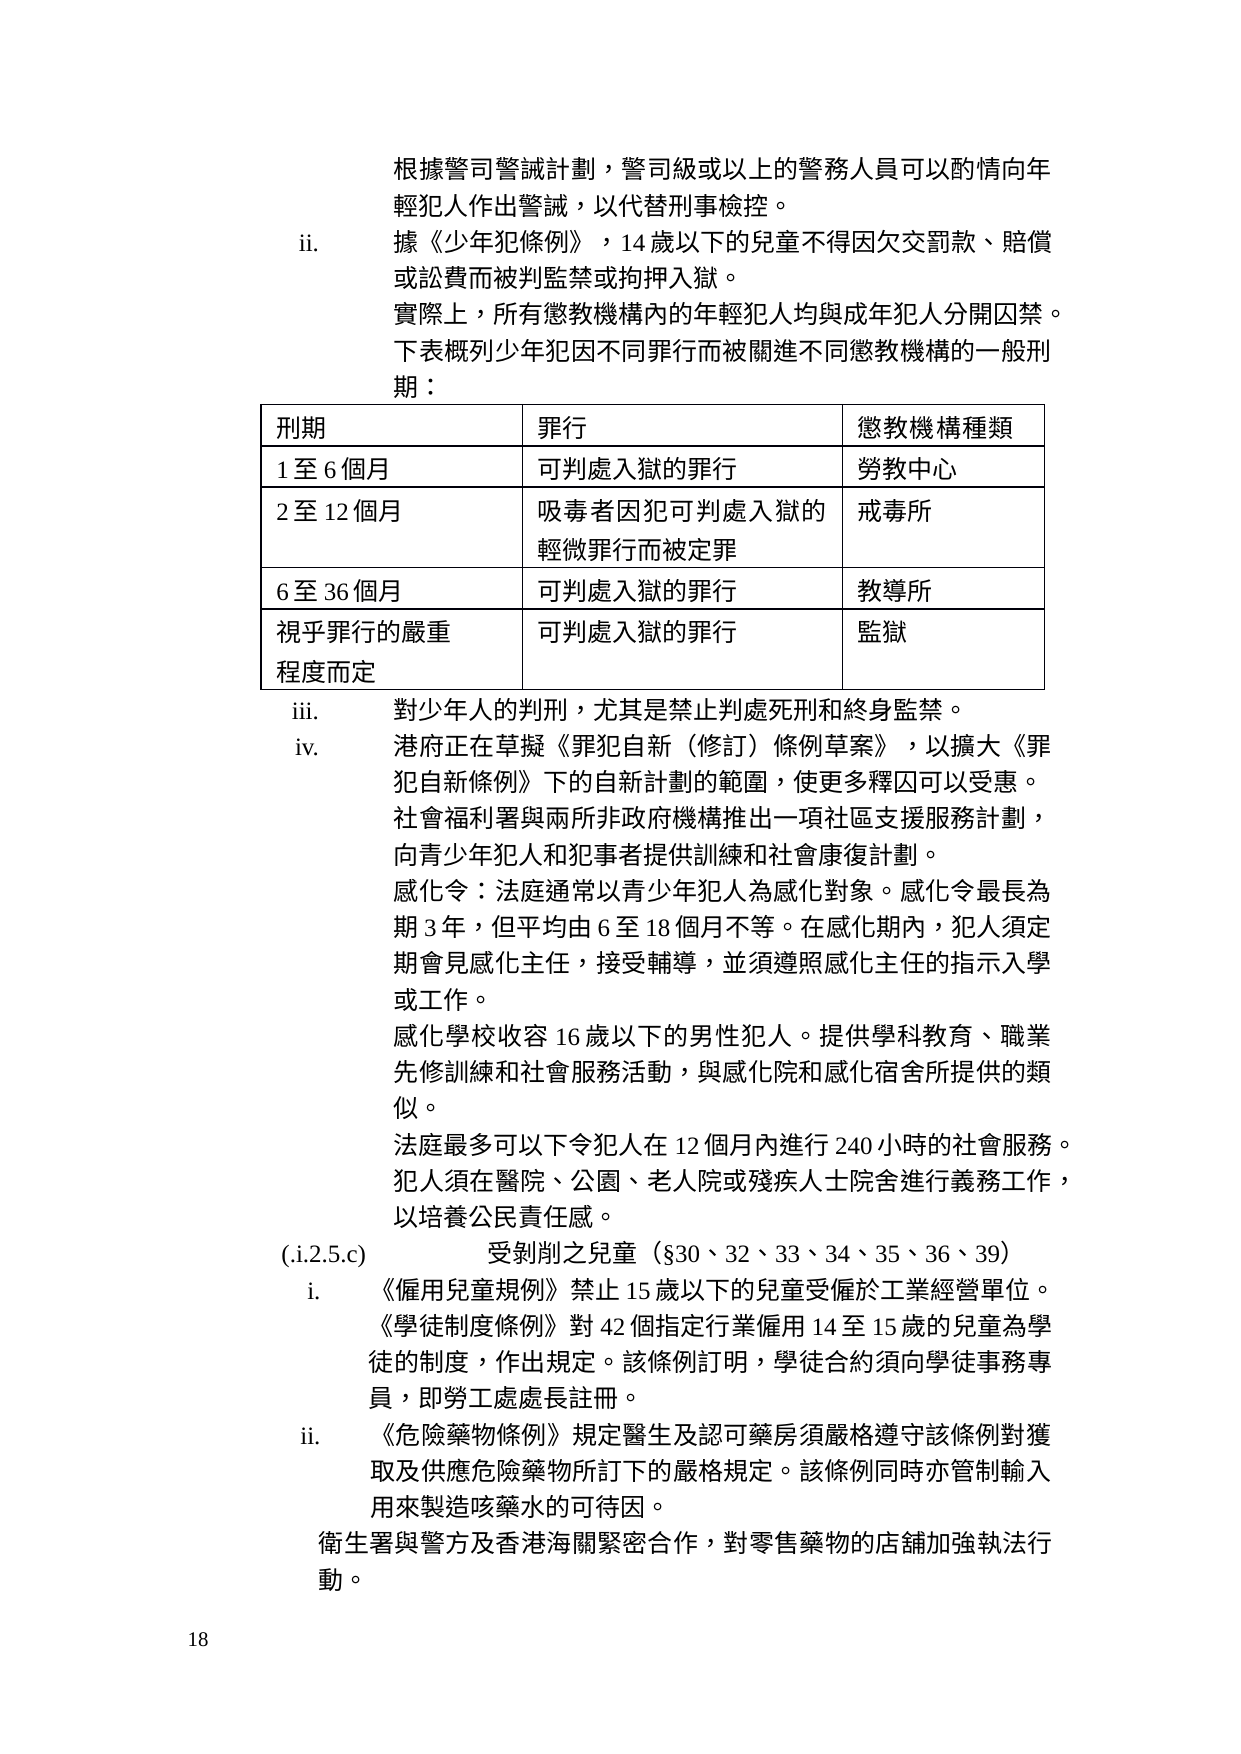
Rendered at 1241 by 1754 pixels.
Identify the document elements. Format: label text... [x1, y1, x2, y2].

table_cell 吸毒者因犯可判處入獄的輕微罪行而被定罪 [523, 488, 842, 567]
table_cell 勞教中心 [843, 447, 1044, 486]
text 感化令：法庭通常以青少年犯人為感化對象。感化令最長為期3年，但平均由6至18個月不等。在感化期內，犯人須定期會見感化主任，接受輔導，並須遵照感化主任的指示入學或工作。 [394, 871, 1053, 1016]
text 《學徒制度條例》對42個指定行業僱用14至15歲的兒童為學徒的制度，作出規定。該條例訂明，學徒合約須向學徒事務專員，即勞工處處長註冊。 [369, 1306, 1053, 1415]
table_cell 可判處入獄的罪行 [523, 568, 842, 608]
list 受剝削之兒童（§30、32、33、34、35、36、39） [281, 1234, 1053, 1270]
list 《危險藥物條例》規定醫生及認可藥房須嚴格遵守該條例對獲取及供應危險藥物所訂下的嚴格規定。該條例同時亦管制輸入用來製造咳藥水的可待因。 [320, 1415, 1053, 1524]
table_cell 可判處入獄的罪行 [523, 610, 842, 689]
table_cell 教導所 [843, 568, 1044, 608]
table_cell [173, 445, 260, 486]
table_header 刑期 [262, 405, 522, 445]
table_cell [173, 567, 260, 608]
table_cell 2至12個月 [262, 488, 522, 567]
list 據《少年犯條例》，14歲以下的兒童不得因欠交罰款、賠償或訟費而被判監禁或拘押入獄。 [319, 222, 1053, 295]
list 《僱用兒童規例》禁止15歲以下的兒童受僱於工業經營單位。 [320, 1270, 1053, 1306]
table_cell [173, 486, 260, 567]
table_header 罪行 [523, 405, 842, 445]
text 實際上，所有懲教機構內的年輕犯人均與成年犯人分開囚禁。 [394, 295, 1053, 331]
table_cell 監獄 [843, 610, 1044, 689]
table_cell 1至6個月 [262, 447, 522, 486]
table_cell 視乎罪行的嚴重 程度而定 [262, 610, 522, 689]
table_header [173, 404, 260, 445]
list 港府正在草擬《罪犯自新（修訂）條例草案》，以擴大《罪犯自新條例》下的自新計劃的範圍，使更多釋囚可以受惠。 [319, 726, 1053, 799]
text 下表概列少年犯因不同罪行而被關進不同懲教機構的一般刑期： [394, 331, 1053, 404]
text 衛生署與警方及香港海關緊密合作，對零售藥物的店舖加強執法行動。 [319, 1524, 1053, 1596]
text 社會福利署與兩所非政府機構推出一項社區支援服務計劃，向青少年犯人和犯事者提供訓練和社會康復計劃。 [394, 799, 1053, 871]
table_header 懲教機構種類 [843, 405, 1044, 445]
table_cell 戒毒所 [843, 488, 1044, 567]
text 法庭最多可以下令犯人在12個月內進行240小時的社會服務。犯人須在醫院、公園、老人院或殘疾人士院舍進行義務工作，以培養公民責任感。 [394, 1125, 1053, 1234]
text 感化學校收容16歲以下的男性犯人。提供學科教育、職業先修訓練和社會服務活動，與感化院和感化宿舍所提供的類似。 [394, 1016, 1053, 1125]
table_cell 可判處入獄的罪行 [523, 447, 842, 486]
list 對少年人的判刑，尤其是禁止判處死刑和終身監禁。 [319, 690, 1053, 726]
table_cell 6至36個月 [262, 568, 522, 608]
table_cell [173, 608, 260, 689]
text 根據警司警誡計劃，警司級或以上的警務人員可以酌情向年輕犯人作出警誡，以代替刑事檢控。 [394, 150, 1053, 222]
